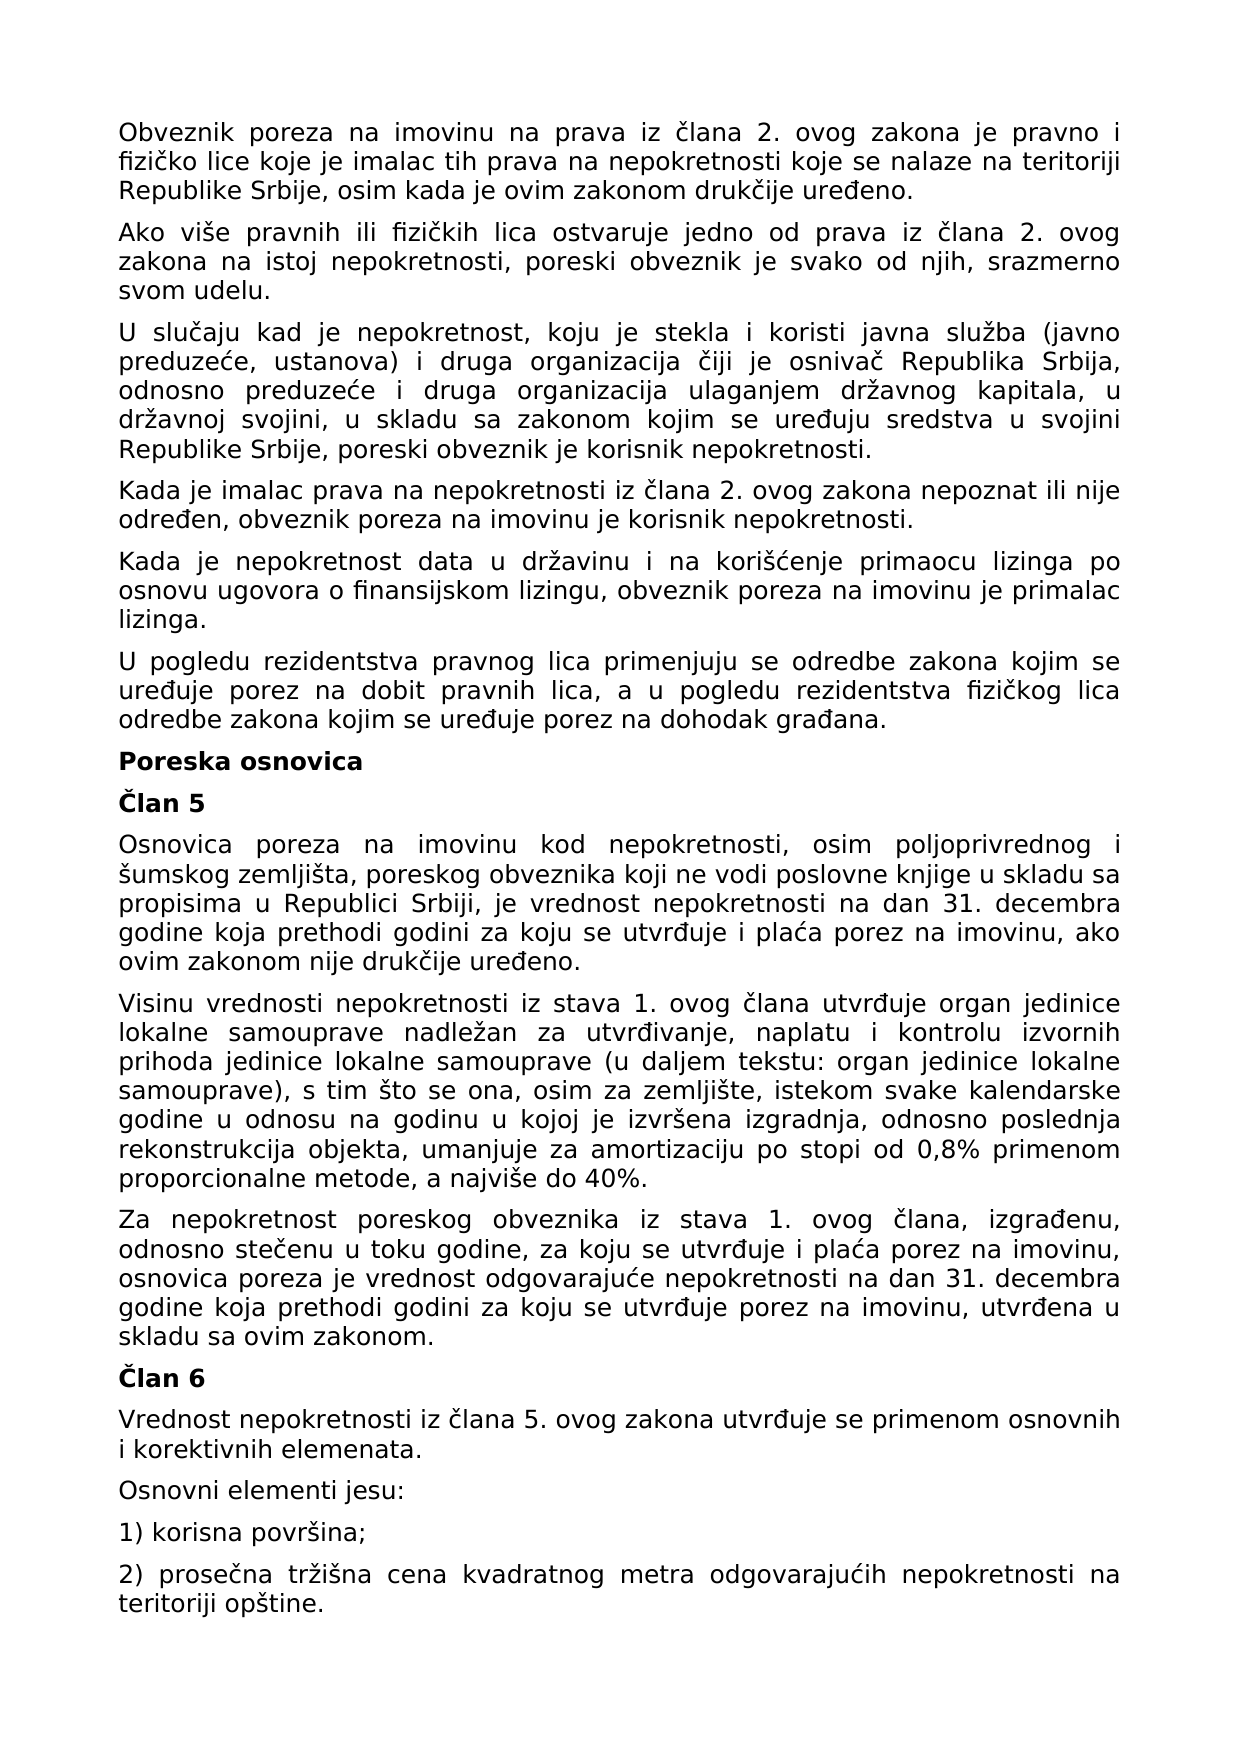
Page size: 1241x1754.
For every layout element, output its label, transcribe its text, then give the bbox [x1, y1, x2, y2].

text Visinu vrednosti nepokretnosti iz stava 1. ovog člana utvrđuje organ jedinice lokalne samouprave nadležan za utvrđivanje, naplatu i kontrolu izvornih prihoda jedinice lokalne samouprave (u daljem tekstu: organ jedinice lokalne samouprave), s tim što se ona, osim za zemljište, istekom svake kalendarske godine u odnosu na godinu u kojoj je izvršena izgradnja, odnosno poslednja rekonstrukcija objekta, umanjuje za amortizaciju po stopi od 0,8% primenom proporcionalne metode, a najviše do 40%. [118, 989, 1122, 1193]
text U slučaju kad je nepokretnost, koju je stekla i koristi javna služba (javno preduzeće, ustanova) i druga organizacija čiji je osnivač Republika Srbija, odnosno preduzeće i druga organizacija ulaganjem državnog kapitala, u državnoj svojini, u skladu sa zakonom kojim se uređuju sredstva u svojini Republike Srbije, poreski obveznik je korisnik nepokretnosti. [118, 318, 1122, 464]
text Kada je nepokretnost data u državinu i na korišćenje primaocu lizinga po osnovu ugovora o finansijskom lizingu, obveznik poreza na imovinu je primalac lizinga. [118, 547, 1122, 635]
text Poreska osnovica [118, 747, 1122, 776]
text Osnovni elementi jesu: [118, 1476, 1122, 1506]
text Obveznik poreza na imovinu na prava iz člana 2. ovog zakona je pravno i fizičko lice koje je imalac tih prava na nepokretnosti koje se nalaze na teritoriji Republike Srbije, osim kada je ovim zakonom drukčije uređeno. [118, 118, 1122, 206]
text U pogledu rezidentstva pravnog lica primenjuju se odredbe zakona kojim se uređuje porez na dobit pravnih lica, a u pogledu rezidentstva fizičkog lica odredbe zakona kojim se uređuje porez na dohodak građana. [118, 647, 1122, 735]
text Vrednost nepokretnosti iz člana 5. ovog zakona utvrđuje se primenom osnovnih i korektivnih elemenata. [118, 1406, 1122, 1464]
text 2) prosečna tržišna cena kvadratnog metra odgovarajućih nepokretnosti na teritoriji opštine. [118, 1560, 1122, 1618]
text Ako više pravnih ili fizičkih lica ostvaruje jedno od prava iz člana 2. ovog zakona na istoj nepokretnosti, poreski obveznik je svako od njih, srazmerno svom udelu. [118, 218, 1122, 306]
text Član 5 [118, 789, 1122, 818]
text Osnovica poreza na imovinu kod nepokretnosti, osim poljoprivrednog i šumskog zemljišta, poreskog obveznika koji ne vodi poslovne knjige u skladu sa propisima u Republici Srbiji, je vrednost nepokretnosti na dan 31. decembra godine koja prethodi godini za koju se utvrđuje i plaća porez na imovinu, ako ovim zakonom nije drukčije uređeno. [118, 831, 1122, 976]
text Kada je imalac prava na nepokretnosti iz člana 2. ovog zakona nepoznat ili nije određen, obveznik poreza na imovinu je korisnik nepokretnosti. [118, 476, 1122, 535]
text 1) korisna površina; [118, 1518, 1122, 1547]
text Član 6 [118, 1364, 1122, 1393]
text Za nepokretnost poreskog obveznika iz stava 1. ovog člana, izgrađenu, odnosno stečenu u toku godine, za koju se utvrđuje i plaća porez na imovinu, osnovica poreza je vrednost odgovarajuće nepokretnosti na dan 31. decembra godine koja prethodi godini za koju se utvrđuje porez na imovinu, utvrđena u skladu sa ovim zakonom. [118, 1206, 1122, 1351]
